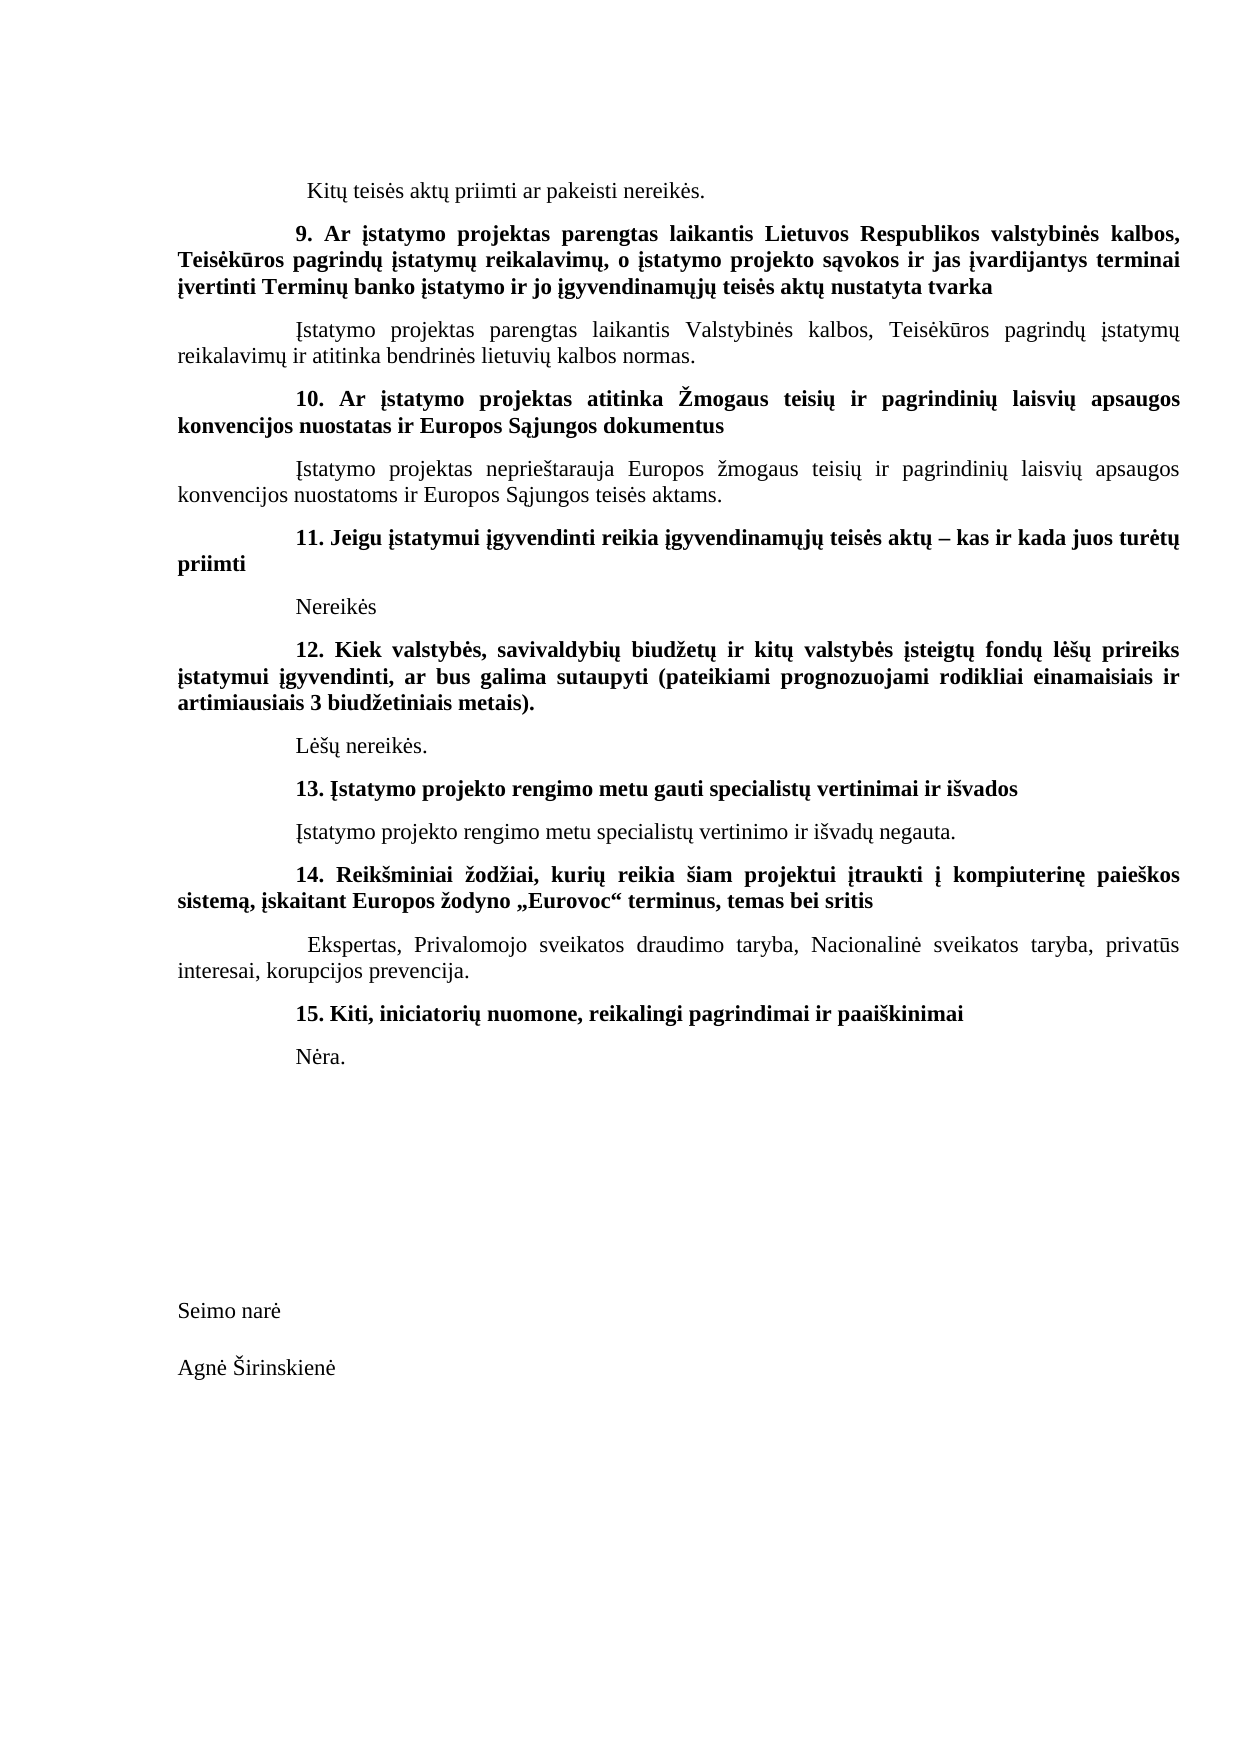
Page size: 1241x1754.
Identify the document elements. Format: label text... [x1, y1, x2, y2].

text 9. Ar įstatymo projektas parengtas laikantis Lietuvos Respublikos valstybinės kalbos, Teisėkūros pagrindų įstatymų reikalavimų, o įstatymo projekto sąvokos ir jas įvardijantys terminai įvertinti Terminų banko įstatymo ir jo įgyvendinamųjų teisės aktų nustatyta tvarka [177, 220, 1181, 299]
text 12. Kiek valstybės, savivaldybių biudžetų ir kitų valstybės įsteigtų fondų lėšų prireiks įstatymui įgyvendinti, ar bus galima sutaupyti (pateikiami prognozuojami rodikliai einamaisiais ir artimiausiais 3 biudžetiniais metais). [177, 636, 1181, 716]
text Įstatymo projekto rengimo metu specialistų vertinimo ir išvadų negauta. [177, 818, 1181, 844]
text Lėšų nereikės. [177, 732, 1181, 758]
text Įstatymo projektas parengtas laikantis Valstybinės kalbos, Teisėkūros pagrindų įstatymų reikalavimų ir atitinka bendrinės lietuvių kalbos normas. [177, 316, 1181, 369]
text Nereikės [177, 593, 1181, 620]
text 14. Reikšminiai žodžiai, kurių reikia šiam projektui įtraukti į kompiuterinę paieškos sistemą, įskaitant Europos žodyno „Eurovoc“ terminus, temas bei sritis [177, 861, 1181, 914]
text 15. Kiti, iniciatorių nuomone, reikalingi pagrindimai ir paaiškinimai [177, 1000, 1181, 1026]
text 13. Įstatymo projekto rengimo metu gauti specialistų vertinimai ir išvados [177, 775, 1181, 802]
text Įstatymo projektas neprieštarauja Europos žmogaus teisių ir pagrindinių laisvių apsaugos konvencijos nuostatoms ir Europos Sąjungos teisės aktams. [177, 455, 1181, 507]
text 11. Jeigu įstatymui įgyvendinti reikia įgyvendinamųjų teisės aktų – kas ir kada juos turėtų priimti [177, 524, 1181, 577]
text Kitų teisės aktų priimti ar pakeisti nereikės. [177, 177, 1181, 203]
text 10. Ar įstatymo projektas atitinka Žmogaus teisių ir pagrindinių laisvių apsaugos konvencijos nuostatas ir Europos Sąjungos dokumentus [177, 385, 1181, 438]
text Ekspertas, Privalomojo sveikatos draudimo taryba, Nacionalinė sveikatos taryba, privatūs interesai, korupcijos prevencija. [177, 931, 1181, 983]
text Nėra. [177, 1043, 1181, 1069]
text Seimo narė [177, 1297, 1181, 1324]
text Agnė Širinskienė [177, 1354, 1181, 1380]
